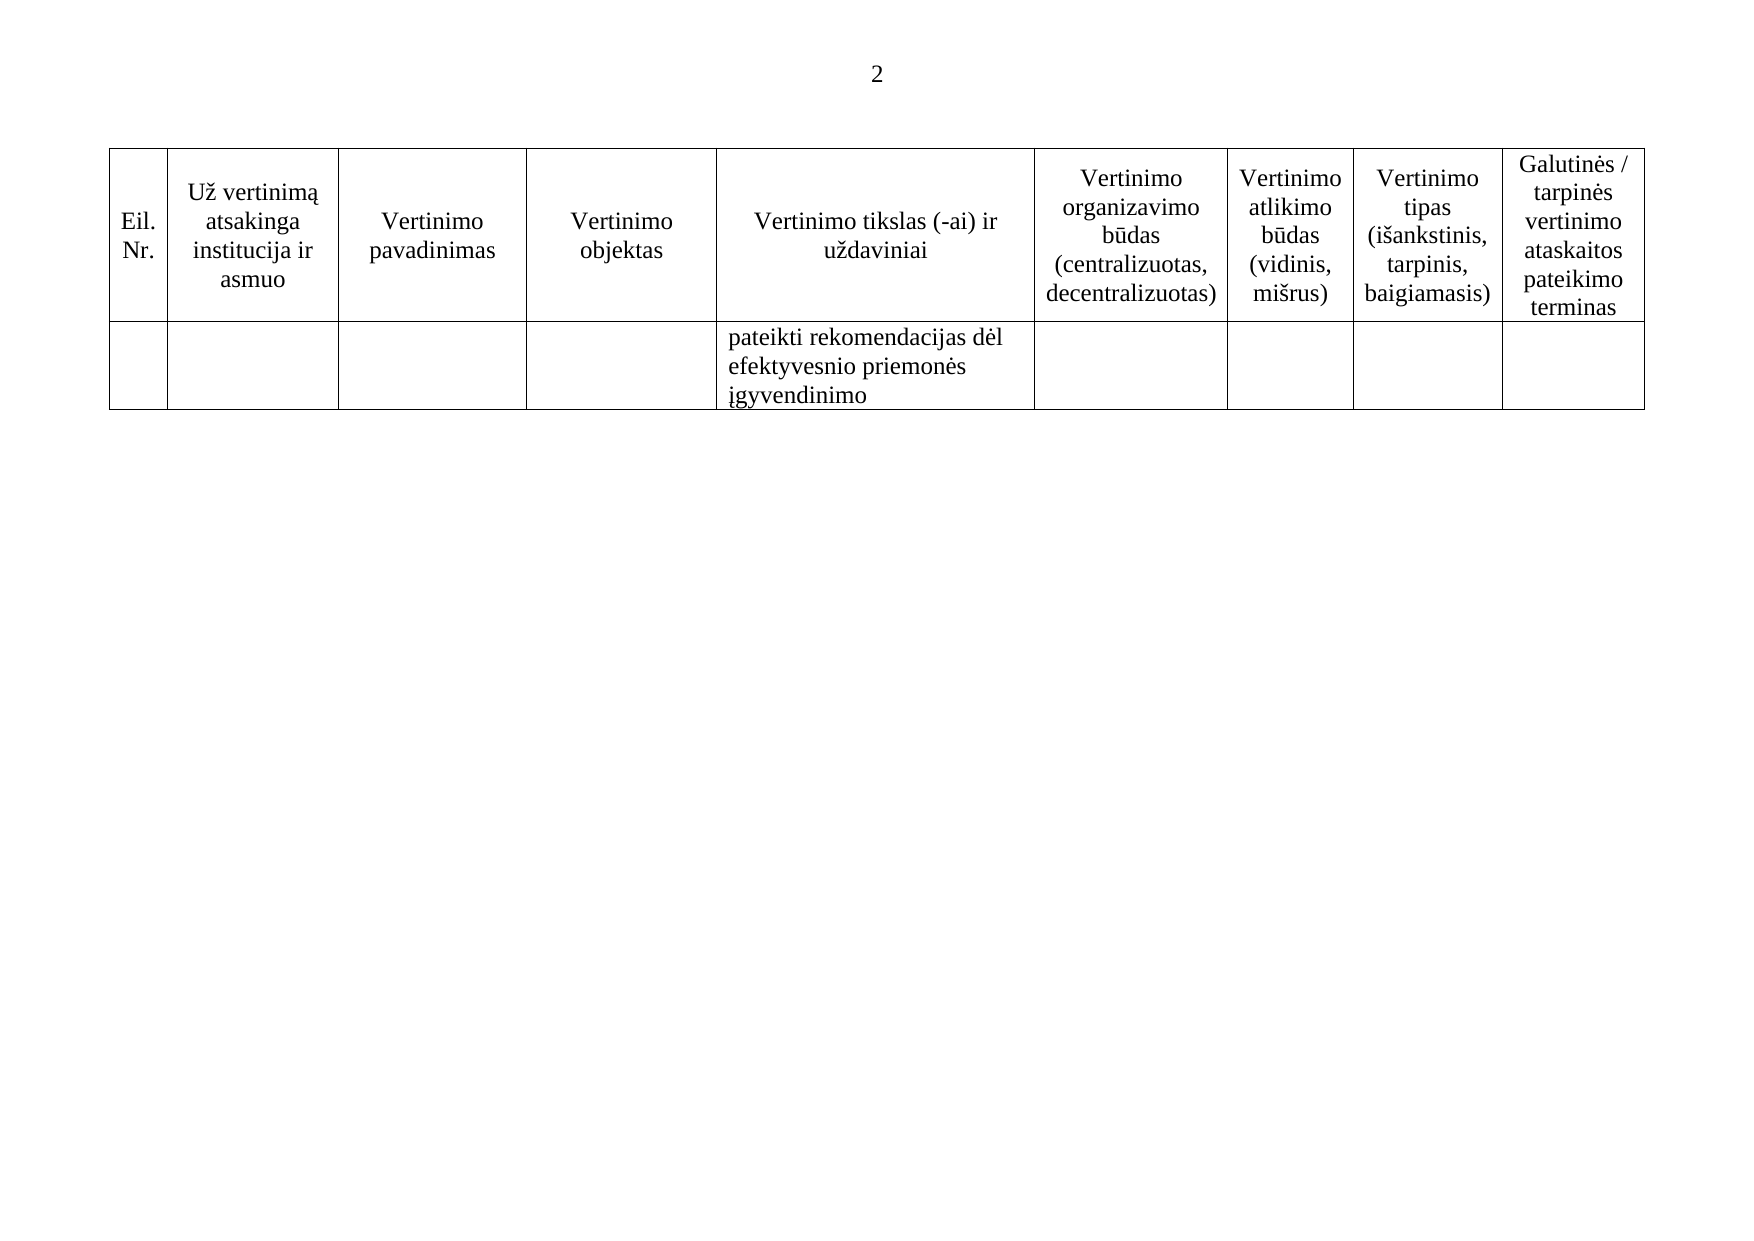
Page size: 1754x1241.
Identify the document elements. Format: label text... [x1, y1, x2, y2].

table_header Vertinimo tipas (išankstinis, tarpinis, baigiamasis) [1354, 149, 1502, 321]
table_header Už vertinimą atsakinga institucija ir asmuo [168, 149, 338, 321]
table_cell [1503, 322, 1644, 408]
table_cell pateikti rekomendacijas dėl efektyvesnio priemonės įgyvendinimo [717, 322, 1034, 408]
table_cell [1035, 322, 1227, 408]
table_cell [339, 322, 526, 408]
table_header Vertinimo tikslas (-ai) ir uždaviniai [717, 149, 1034, 321]
table_header Vertinimo objektas [527, 149, 716, 321]
table_header Vertinimo atlikimo būdas (vidinis, mišrus) [1228, 149, 1353, 321]
table_cell [1354, 322, 1502, 408]
table_cell [1228, 322, 1353, 408]
table_header Vertinimo pavadinimas [339, 149, 526, 321]
table_header Vertinimo organizavimo būdas (centralizuotas, decentralizuotas) [1035, 149, 1227, 321]
table_cell [168, 322, 338, 408]
table_cell [110, 322, 167, 408]
table_cell [527, 322, 716, 408]
table_header Eil. Nr. [110, 149, 167, 321]
table_header Galutinės / tarpinės vertinimo ataskaitos pateikimo terminas [1503, 149, 1644, 321]
